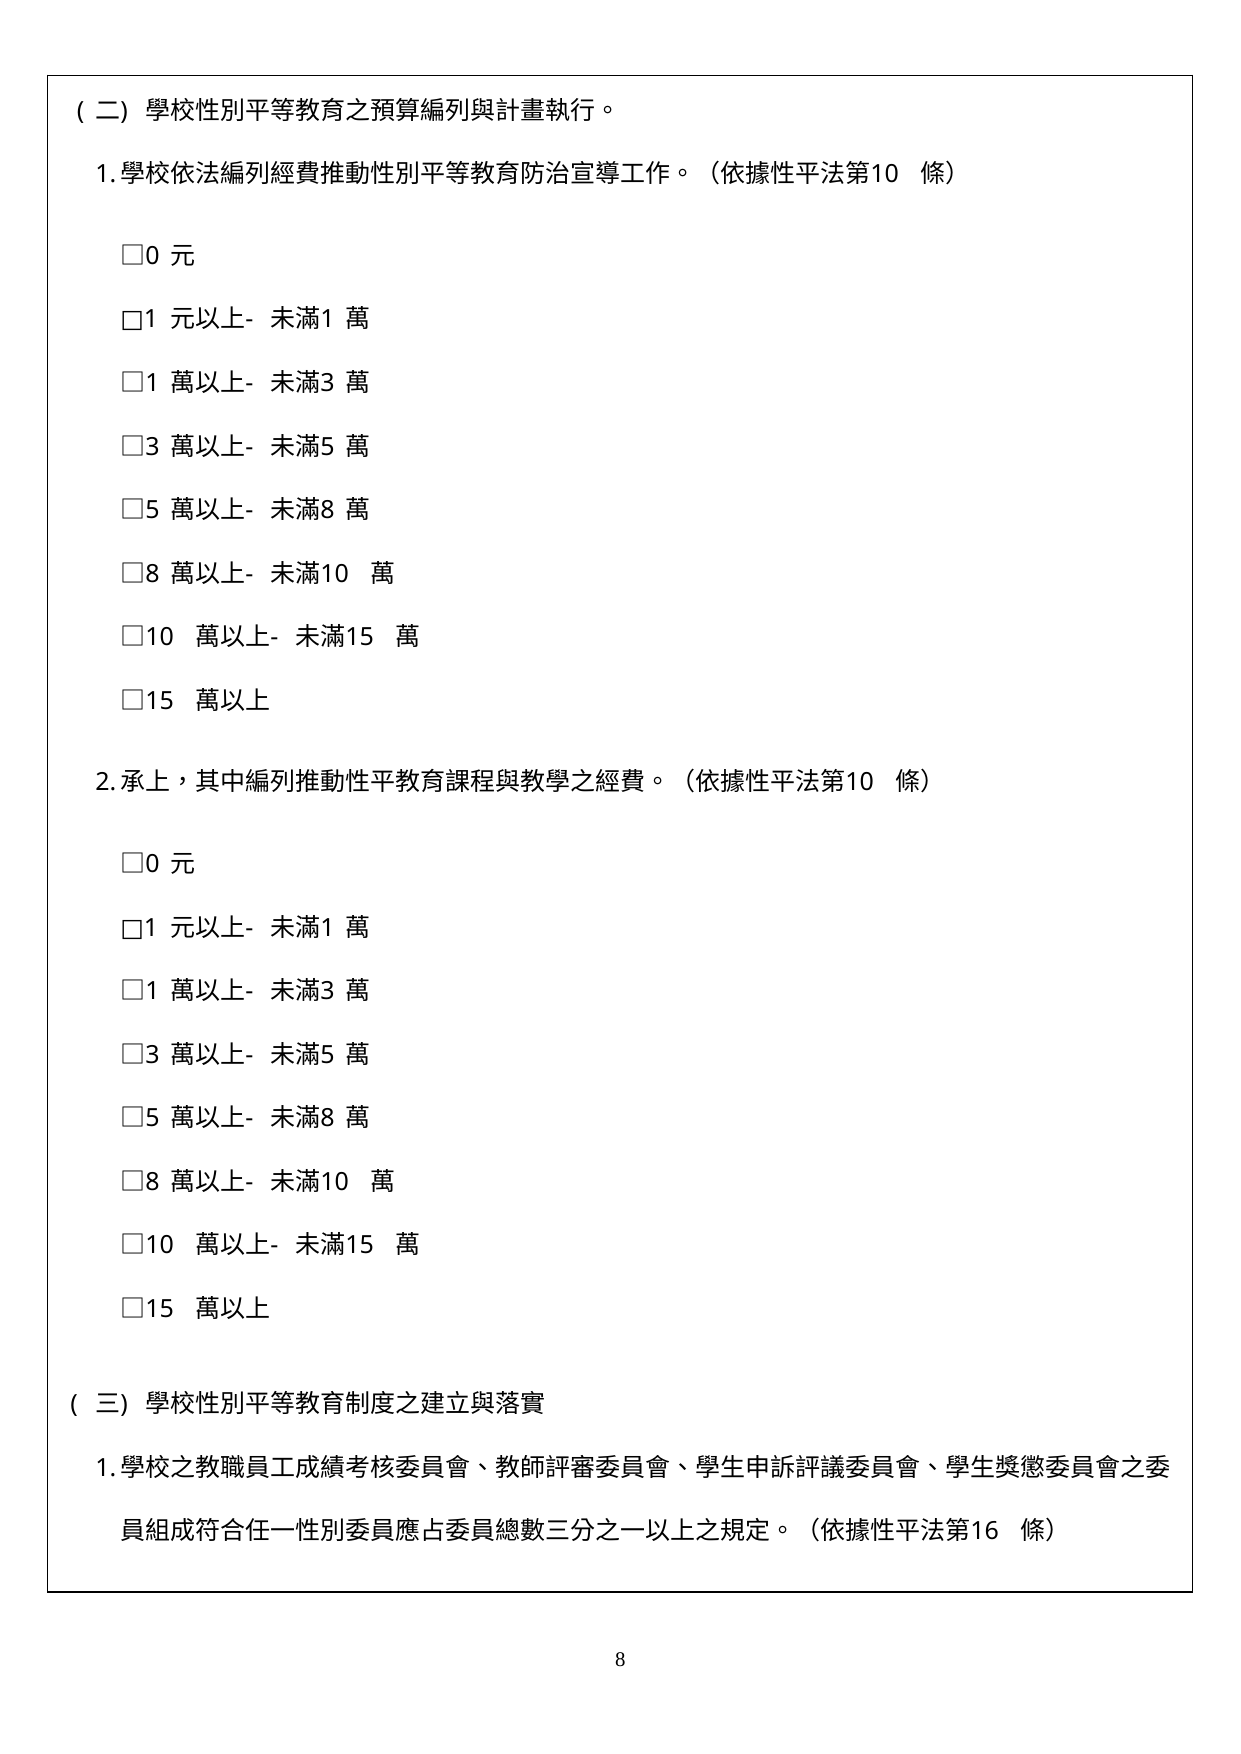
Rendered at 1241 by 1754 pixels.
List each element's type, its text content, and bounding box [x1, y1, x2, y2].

table_cell (二)學校性別平等教育之預算編列與計畫執行。 1.學校依法編列經費推動性別平等教育防治宣導工作。（依據性平法第10條） □0元 □1元以上-未滿1萬 □1萬以上-未滿3萬 □3萬以上-未滿5萬 □5萬以上-未滿8萬 □8萬以上-未滿10萬 □10萬以上-未滿15萬 □15萬以上 2.承上，其中編列推動性平教育課程與教學之經費。（依據性平法第10條） □0元 □1元以上-未滿1萬 □1萬以上-未滿3萬 □3萬以上-未滿5萬 □5萬以上-未滿8萬 □8萬以上-未滿10萬 □10萬以上-未滿15萬 □15萬以上 (三)學校性別平等教育制度之建立與落實 1.學校之教職員工成績考核委員會、教師評審委員會、學生申訴評議委員會、學生獎懲委員會之委員組成符合任一性別委員應占委員總數三分之一以上之規定。（依據性平法第16條） [48, 76, 1192, 1591]
